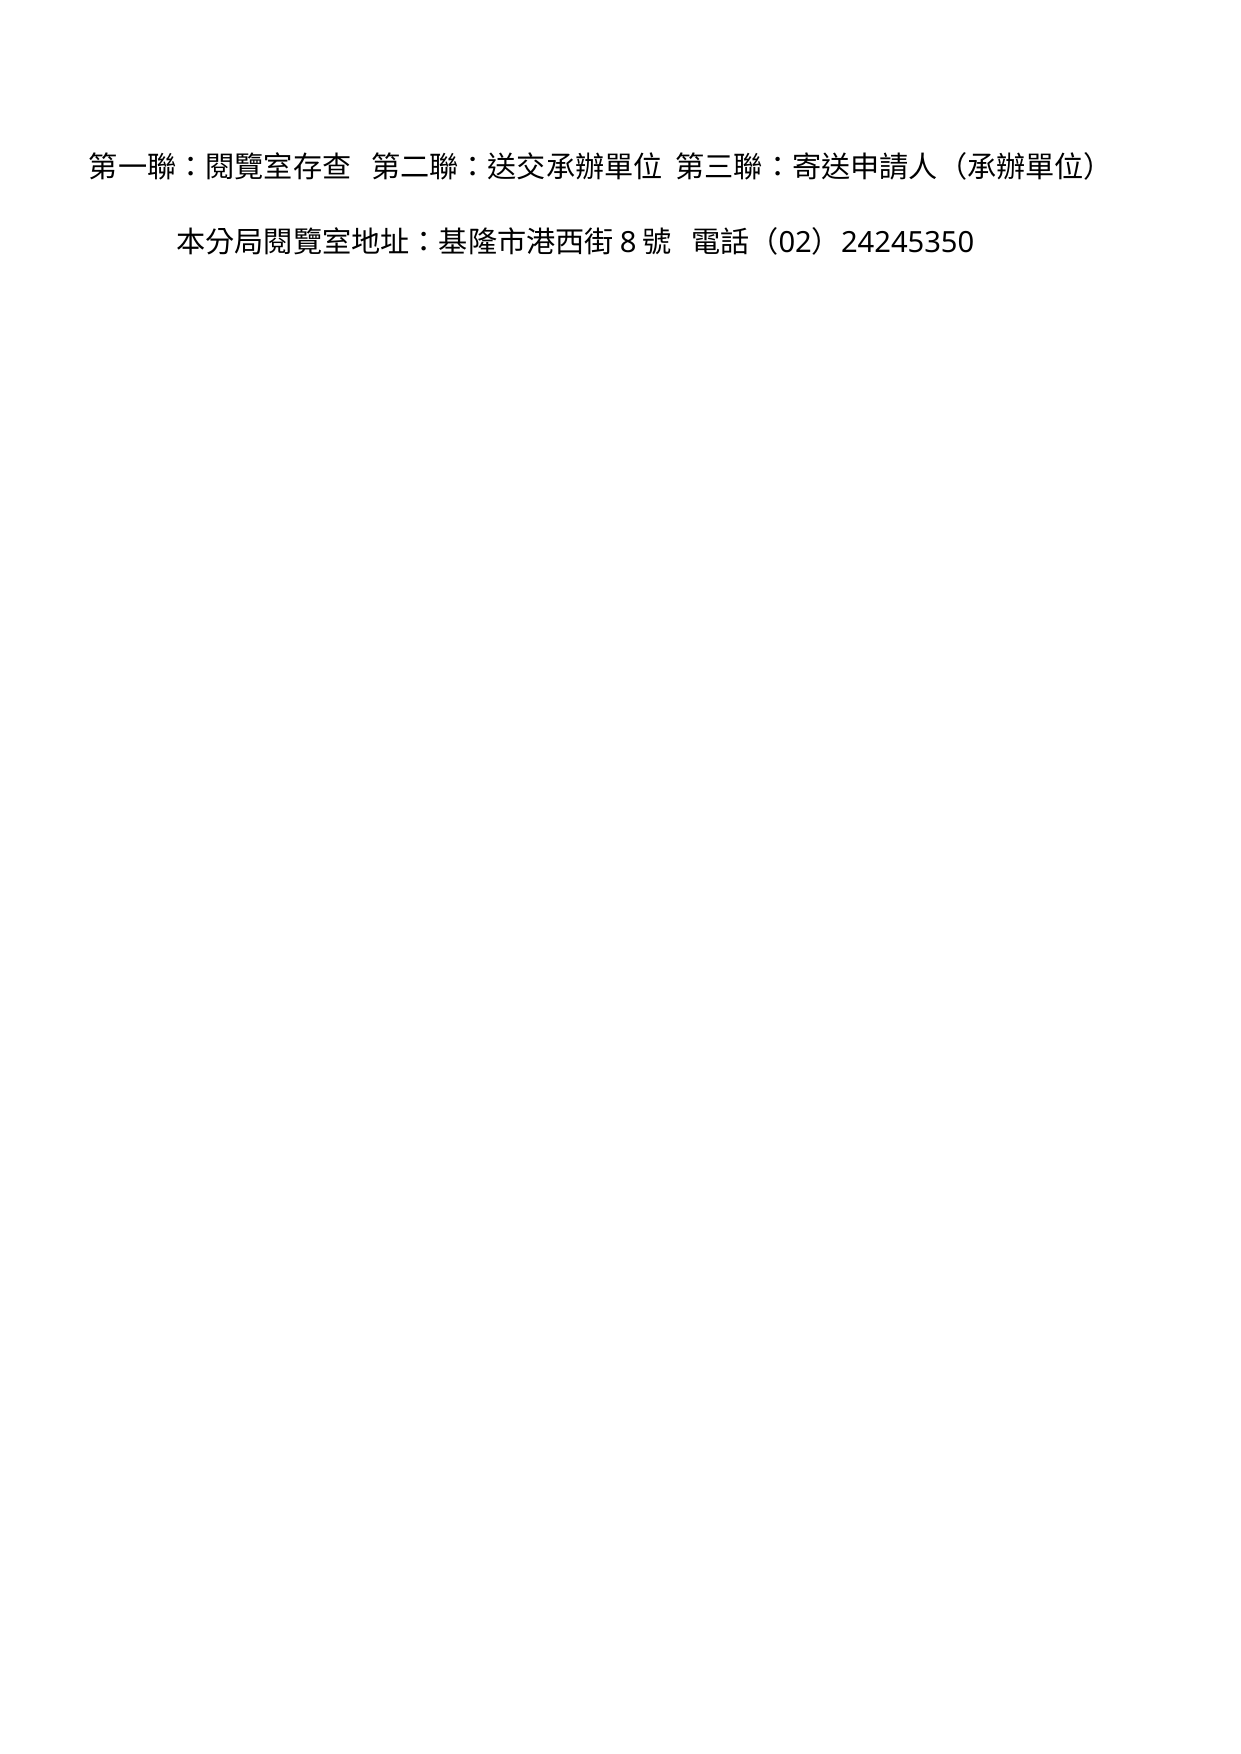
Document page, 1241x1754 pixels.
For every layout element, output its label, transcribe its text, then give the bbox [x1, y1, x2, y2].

text 本分局閱覽室地址：基隆市港西街8號 電話（02）24245350 [89, 202, 1152, 277]
text 第一聯：閱覽室存查 第二聯：送交承辦單位 第三聯：寄送申請人（承辦單位） [89, 127, 1153, 202]
